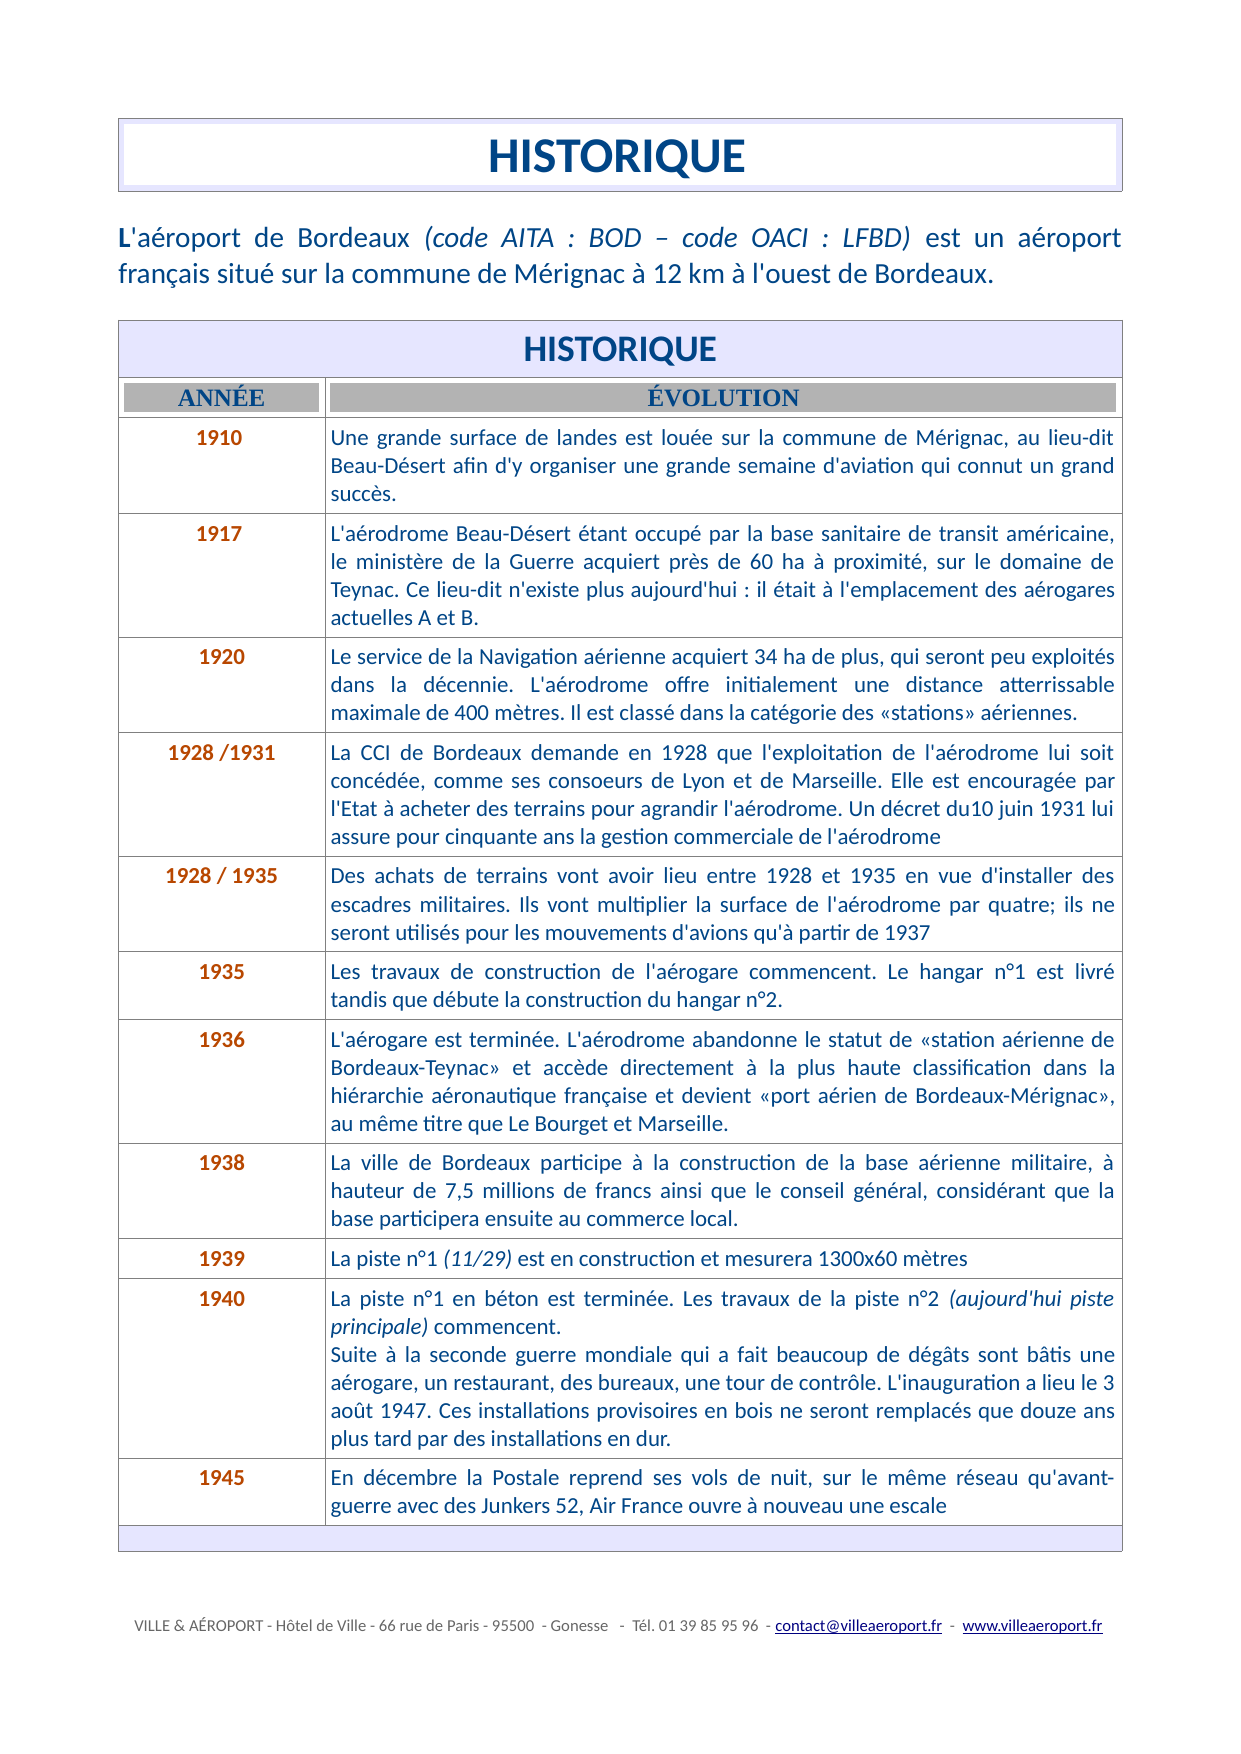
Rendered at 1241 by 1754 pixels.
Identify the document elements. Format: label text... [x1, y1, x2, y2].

table_cell 1928 /1931 [119, 733, 325, 856]
table_cell [119, 1526, 1122, 1551]
table_cell 1928 / 1935 [119, 857, 325, 951]
table_cell 1935 [119, 952, 325, 1019]
table_cell La piste n°1 (11/29) est en construction et mesurera 1300x60 mètres [326, 1239, 1122, 1278]
table_cell La CCI de Bordeaux demande en 1928 que l'exploitation de l'aérodrome lui soit concédée, comme ses consoeurs de Lyon et de Marseille. Elle est encouragée par l'Etat à acheter des terrains pour agrandir l'aérodrome. Un décret du10 juin 1931 lui assure pour cinquante ans la gestion commerciale de l'aérodrome [326, 733, 1122, 856]
table_cell 1940 [119, 1279, 325, 1458]
table_cell 1910 [119, 418, 325, 513]
table_cell 1938 [119, 1144, 325, 1238]
table_cell ÉVOLUTION [326, 378, 1122, 417]
table_cell Les travaux de construction de l'aérogare commencent. Le hangar n°1 est livré tandis que débute la construction du hangar n°2. [326, 952, 1122, 1019]
table_cell 1939 [119, 1239, 325, 1278]
table_header HISTORIQUE [119, 119, 1122, 191]
table_cell Le service de la Navigation aérienne acquiert 34 ha de plus, qui seront peu exploités dans la décennie. L'aérodrome offre initialement une distance atterrissable maximale de 400 mètres. Il est classé dans la catégorie des «stations» aériennes. [326, 638, 1122, 732]
table_cell En décembre la Postale reprend ses vols de nuit, sur le même réseau qu'avant-guerre avec des Junkers 52, Air France ouvre à nouveau une escale [326, 1459, 1122, 1525]
table_cell 1945 [119, 1459, 325, 1525]
table_header HISTORIQUE [119, 321, 1122, 377]
table_cell ANNÉE [119, 378, 325, 417]
table_cell La piste n°1 en béton est terminée. Les travaux de la piste n°2 (aujourd'hui piste principale) commencent. Suite à la seconde guerre mondiale qui a fait beaucoup de dégâts sont bâtis une aérogare, un restaurant, des bureaux, une tour de contrôle. L'inauguration a lieu le 3 août 1947. Ces installations provisoires en bois ne seront remplacés que douze ans plus tard par des installations en dur. [326, 1279, 1122, 1458]
table_cell 1936 [119, 1020, 325, 1143]
table_cell L'aérogare est terminée. L'aérodrome abandonne le statut de «station aérienne de Bordeaux-Teynac» et accède directement à la plus haute classification dans la hiérarchie aéronautique française et devient «port aérien de Bordeaux-Mérignac», au même titre que Le Bourget et Marseille. [326, 1020, 1122, 1143]
table_cell 1920 [119, 638, 325, 732]
text L'aéroport de Bordeaux (code AITA : BOD – code OACI : LFBD) est un aéroport français situé sur la commune de Mérignac à 12 km à l'ouest de Bordeaux. [118, 219, 1122, 291]
table_cell 1917 [119, 514, 325, 637]
table_cell Des achats de terrains vont avoir lieu entre 1928 et 1935 en vue d'installer des escadres militaires. Ils vont multiplier la surface de l'aérodrome par quatre; ils ne seront utilisés pour les mouvements d'avions qu'à partir de 1937 [326, 857, 1122, 951]
table_cell Une grande surface de landes est louée sur la commune de Mérignac, au lieu-dit Beau-Désert afin d'y organiser une grande semaine d'aviation qui connut un grand succès. [326, 418, 1122, 513]
table_cell L'aérodrome Beau-Désert étant occupé par la base sanitaire de transit américaine, le ministère de la Guerre acquiert près de 60 ha à proximité, sur le domaine de Teynac. Ce lieu-dit n'existe plus aujourd'hui : il était à l'emplacement des aérogares actuelles A et B. [326, 514, 1122, 637]
table_cell La ville de Bordeaux participe à la construction de la base aérienne militaire, à hauteur de 7,5 millions de francs ainsi que le conseil général, considérant que la base participera ensuite au commerce local. [326, 1144, 1122, 1238]
